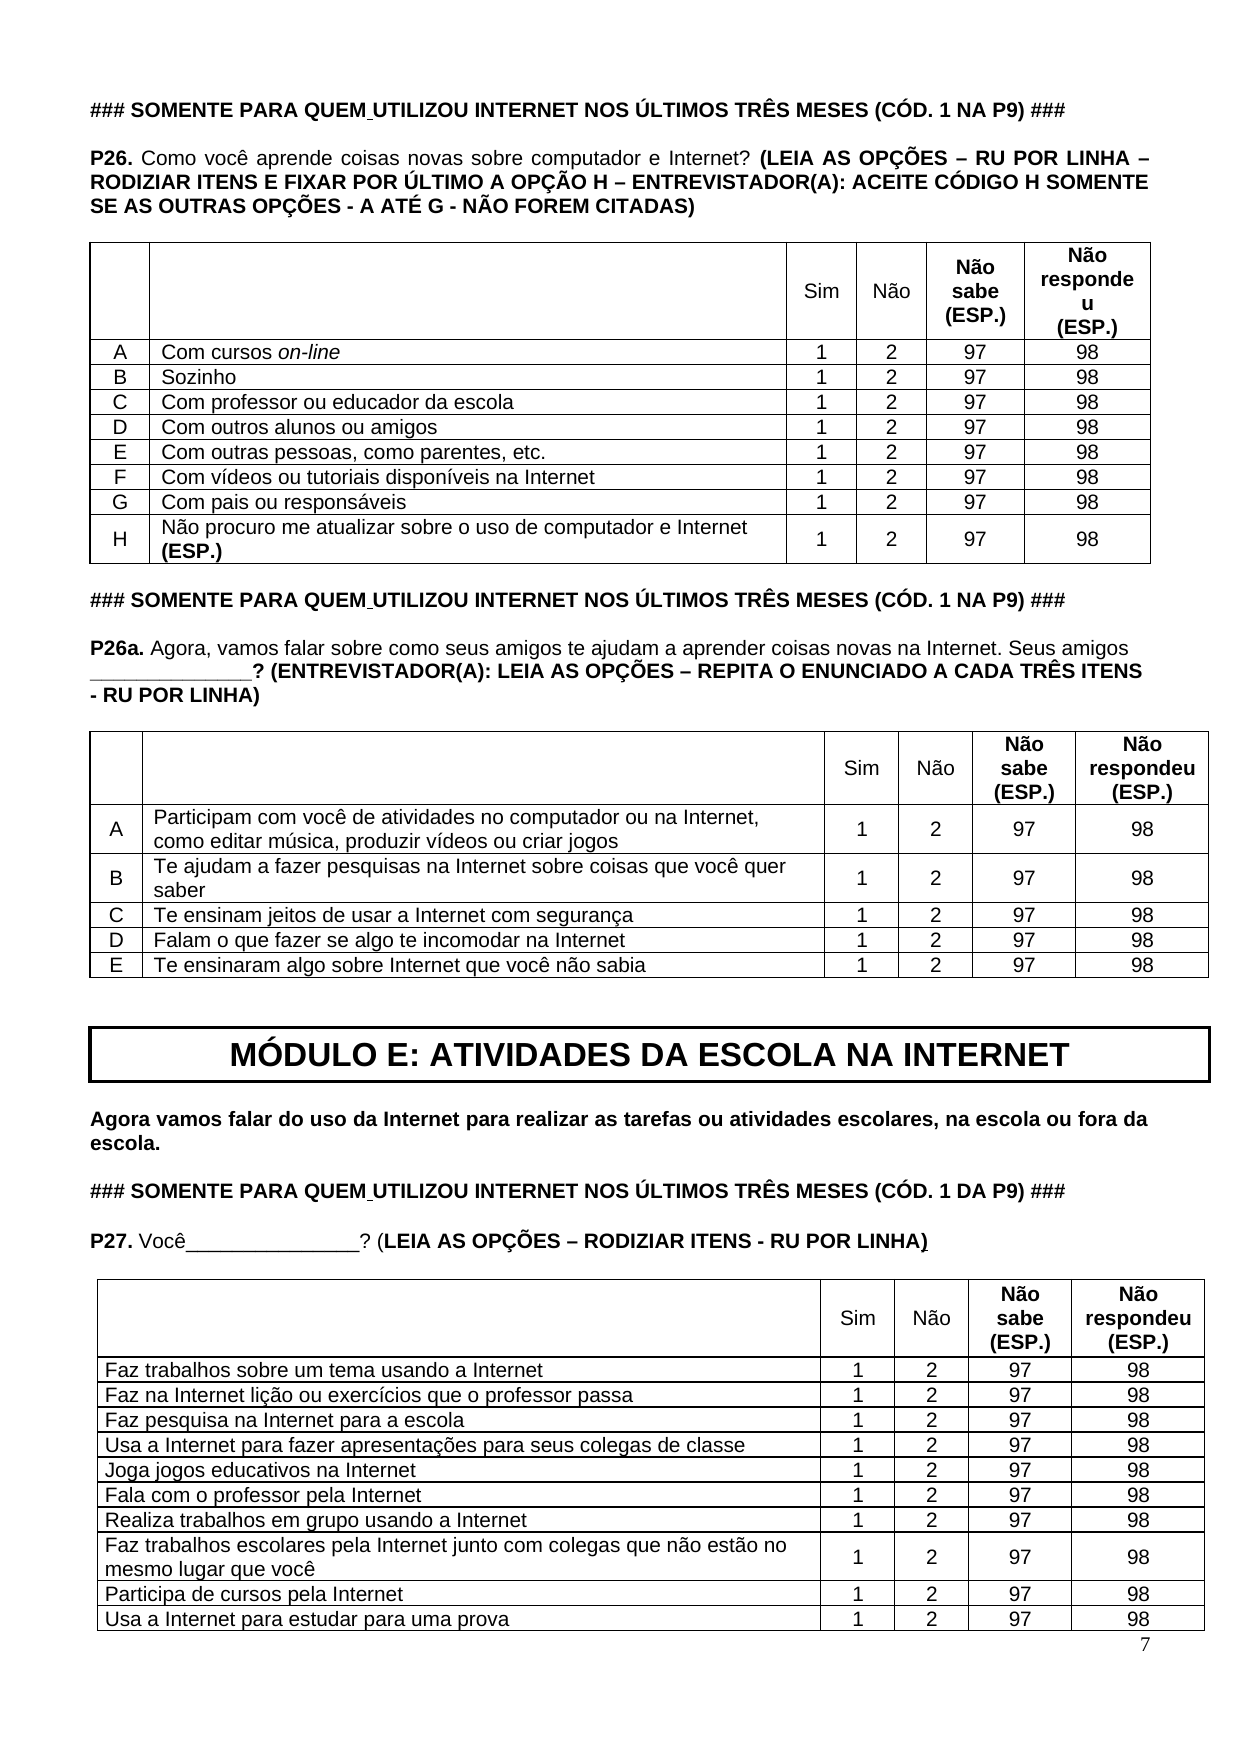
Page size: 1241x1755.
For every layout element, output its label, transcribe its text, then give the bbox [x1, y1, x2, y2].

table_cell 98 [1076, 805, 1208, 853]
table_cell 2 [895, 1433, 968, 1456]
table_cell 97 [927, 415, 1024, 438]
table_cell 97 [973, 928, 1075, 952]
table_cell 97 [969, 1458, 1071, 1481]
table_cell 98 [1072, 1383, 1204, 1406]
table_cell 1 [825, 805, 898, 853]
table_cell 2 [899, 805, 972, 853]
table_cell 98 [1025, 390, 1150, 413]
table_cell 2 [857, 365, 926, 388]
table_cell D [91, 415, 149, 438]
table_header [91, 732, 142, 804]
table_cell 2 [857, 465, 926, 488]
text ### SOMENTE PARA QUEM UTILIZOU INTERNET NOS ÚLTIMOS TRÊS MESES (CÓD. 1 NA P9) ### [90, 587, 1183, 611]
table_cell D [91, 928, 142, 952]
table_cell 1 [821, 1606, 894, 1630]
table_cell 2 [857, 390, 926, 413]
table_header [91, 243, 149, 338]
table_cell 2 [899, 903, 972, 927]
table_header Sim [825, 732, 898, 804]
table_cell 98 [1076, 854, 1208, 902]
table_cell 1 [821, 1508, 894, 1531]
table_cell Te ensinam jeitos de usar a Internet com segurança [143, 903, 824, 927]
table_cell 97 [927, 340, 1024, 363]
table_cell Com cursos on-line [150, 340, 786, 363]
table_cell E [91, 953, 142, 977]
table_cell 2 [895, 1358, 968, 1381]
table_cell 2 [857, 490, 926, 513]
table_cell Com professor ou educador da escola [150, 390, 786, 413]
text P26a. Agora, vamos falar sobre como seus amigos te ajudam a aprender coisas novas na Internet. Seus amigos ______________? (ENTREVISTADOR(A): LEIA AS OPÇÕES – REPITA O ENUNCIADO A CADA TRÊS ITENS - RU POR LINHA) [90, 635, 1150, 707]
table_cell Falam o que fazer se algo te incomodar na Internet [143, 928, 824, 952]
table_cell 98 [1076, 928, 1208, 952]
table_cell 97 [973, 854, 1075, 902]
table_cell 97 [969, 1483, 1071, 1506]
table_cell Joga jogos educativos na Internet [98, 1458, 820, 1481]
table_cell E [91, 440, 149, 463]
table_cell 2 [895, 1533, 968, 1580]
table_cell 97 [969, 1433, 1071, 1456]
table_cell 97 [927, 490, 1024, 513]
table_cell 97 [969, 1533, 1071, 1580]
table_cell H [91, 515, 149, 562]
table_header [98, 1280, 820, 1356]
table_cell 97 [969, 1606, 1071, 1630]
table_cell 97 [927, 365, 1024, 388]
table_cell 2 [895, 1483, 968, 1506]
text P27. Você_______________? (LEIA AS OPÇÕES – RODIZIAR ITENS - RU POR LINHA) [90, 1227, 1150, 1255]
table_cell Te ensinaram algo sobre Internet que você não sabia [143, 953, 824, 977]
table_cell 1 [821, 1408, 894, 1431]
table_cell 1 [821, 1358, 894, 1381]
table_cell 1 [787, 415, 856, 438]
table_cell 2 [857, 515, 926, 562]
table_header [143, 732, 824, 804]
table_cell 1 [787, 340, 856, 363]
table_cell A [91, 340, 149, 363]
table_cell 1 [825, 854, 898, 902]
table_cell 2 [899, 854, 972, 902]
table_cell 1 [821, 1533, 894, 1580]
text ### SOMENTE PARA QUEM UTILIZOU INTERNET NOS ÚLTIMOS TRÊS MESES (CÓD. 1 NA P9) ### [90, 98, 1183, 122]
table_cell 98 [1072, 1581, 1204, 1605]
table_cell 1 [825, 903, 898, 927]
table_cell 1 [787, 465, 856, 488]
table_cell 97 [969, 1508, 1071, 1531]
table_cell 97 [973, 805, 1075, 853]
table_cell 1 [787, 490, 856, 513]
table_header Não [895, 1280, 968, 1356]
table_header Não sabe (ESP.) [927, 243, 1024, 338]
table_cell 2 [895, 1606, 968, 1630]
table_header Não respondeu (ESP.) [1025, 243, 1150, 338]
table_cell Participa de cursos pela Internet [98, 1581, 820, 1605]
table_cell Não procuro me atualizar sobre o uso de computador e Internet (ESP.) [150, 515, 786, 562]
table_header Não respondeu (ESP.) [1072, 1280, 1204, 1356]
table_cell Com pais ou responsáveis [150, 490, 786, 513]
table_header Não [899, 732, 972, 804]
table_header Não sabe (ESP.) [969, 1280, 1071, 1356]
table_cell 2 [895, 1458, 968, 1481]
table_cell 98 [1072, 1433, 1204, 1456]
table_cell Te ajudam a fazer pesquisas na Internet sobre coisas que você quer saber [143, 854, 824, 902]
table_cell 2 [857, 415, 926, 438]
text Agora vamos falar do uso da Internet para realizar as tarefas ou atividades escolares, na escola ou fora da escola. [90, 1107, 1150, 1155]
table_header Não respondeu (ESP.) [1076, 732, 1208, 804]
table_cell 1 [821, 1483, 894, 1506]
table_cell Realiza trabalhos em grupo usando a Internet [98, 1508, 820, 1531]
table_header Não sabe (ESP.) [973, 732, 1075, 804]
table_cell 97 [973, 903, 1075, 927]
table_cell 1 [825, 953, 898, 977]
table_cell 98 [1025, 490, 1150, 513]
table_cell 1 [821, 1581, 894, 1605]
table_cell Usa a Internet para estudar para uma prova [98, 1606, 820, 1630]
table_cell C [91, 390, 149, 413]
table_cell 1 [787, 515, 856, 562]
table_cell 98 [1072, 1408, 1204, 1431]
table_cell 98 [1072, 1508, 1204, 1531]
table_cell 98 [1025, 365, 1150, 388]
table_cell Faz pesquisa na Internet para a escola [98, 1408, 820, 1431]
table_cell 98 [1025, 440, 1150, 463]
table_header Não [857, 243, 926, 338]
table_cell 98 [1072, 1358, 1204, 1381]
table_cell Com outras pessoas, como parentes, etc. [150, 440, 786, 463]
table_cell 2 [857, 440, 926, 463]
table_header Sim [787, 243, 856, 338]
table_cell 1 [821, 1433, 894, 1456]
table_cell 2 [857, 340, 926, 363]
table_cell C [91, 903, 142, 927]
table_cell 97 [927, 390, 1024, 413]
table_cell 1 [787, 390, 856, 413]
table_cell Com outros alunos ou amigos [150, 415, 786, 438]
table_cell 98 [1025, 515, 1150, 562]
table_cell 98 [1025, 340, 1150, 363]
table_cell 2 [895, 1508, 968, 1531]
table_cell 2 [899, 953, 972, 977]
table_cell Participam com você de atividades no computador ou na Internet, como editar música, produzir vídeos ou criar jogos [143, 805, 824, 853]
table_cell 2 [895, 1408, 968, 1431]
table_cell 1 [787, 440, 856, 463]
table_cell Faz trabalhos sobre um tema usando a Internet [98, 1358, 820, 1381]
table_cell 98 [1025, 465, 1150, 488]
table_cell B [91, 854, 142, 902]
table_cell Com vídeos ou tutoriais disponíveis na Internet [150, 465, 786, 488]
table_cell 97 [969, 1581, 1071, 1605]
table_cell 98 [1072, 1458, 1204, 1481]
table_cell Sozinho [150, 365, 786, 388]
table_cell 1 [787, 365, 856, 388]
table_cell 98 [1076, 903, 1208, 927]
table_cell 97 [927, 515, 1024, 562]
table_cell Faz trabalhos escolares pela Internet junto com colegas que não estão no mesmo lugar que você [98, 1533, 820, 1580]
table_cell 97 [927, 440, 1024, 463]
table_header Sim [821, 1280, 894, 1356]
table_cell 97 [969, 1408, 1071, 1431]
table_cell A [91, 805, 142, 853]
table_cell 98 [1072, 1483, 1204, 1506]
table_cell 98 [1072, 1533, 1204, 1580]
table_cell Fala com o professor pela Internet [98, 1483, 820, 1506]
table_cell 2 [895, 1383, 968, 1406]
table_cell 98 [1025, 415, 1150, 438]
table_cell 2 [899, 928, 972, 952]
table_cell F [91, 465, 149, 488]
table_cell 1 [821, 1383, 894, 1406]
table_cell 97 [927, 465, 1024, 488]
table_cell 97 [969, 1383, 1071, 1406]
table_cell 98 [1076, 953, 1208, 977]
table_cell Usa a Internet para fazer apresentações para seus colegas de classe [98, 1433, 820, 1456]
table_cell 1 [821, 1458, 894, 1481]
table_cell G [91, 490, 149, 513]
text ### SOMENTE PARA QUEM UTILIZOU INTERNET NOS ÚLTIMOS TRÊS MESES (CÓD. 1 DA P9) ### [90, 1179, 1150, 1203]
table_cell 2 [895, 1581, 968, 1605]
table_cell 97 [973, 953, 1075, 977]
table_cell 97 [969, 1358, 1071, 1381]
text P26. Como você aprende coisas novas sobre computador e Internet? (LEIA AS OPÇÕES – RU POR LINHA – RODIZIAR ITENS E FIXAR POR ÚLTIMO A OPÇÃO H – ENTREVISTADOR(A): ACEITE CÓDIGO H SOMENTE SE AS OUTRAS OPÇÕES - A ATÉ G - NÃO FOREM CITADAS) [90, 146, 1150, 218]
table_cell 1 [825, 928, 898, 952]
table_cell B [91, 365, 149, 388]
table_header MÓDULO E: ATIVIDADES DA ESCOLA NA INTERNET [92, 1029, 1208, 1080]
table_cell Faz na Internet lição ou exercícios que o professor passa [98, 1383, 820, 1406]
table_cell 98 [1072, 1606, 1204, 1630]
table_header [150, 243, 786, 338]
